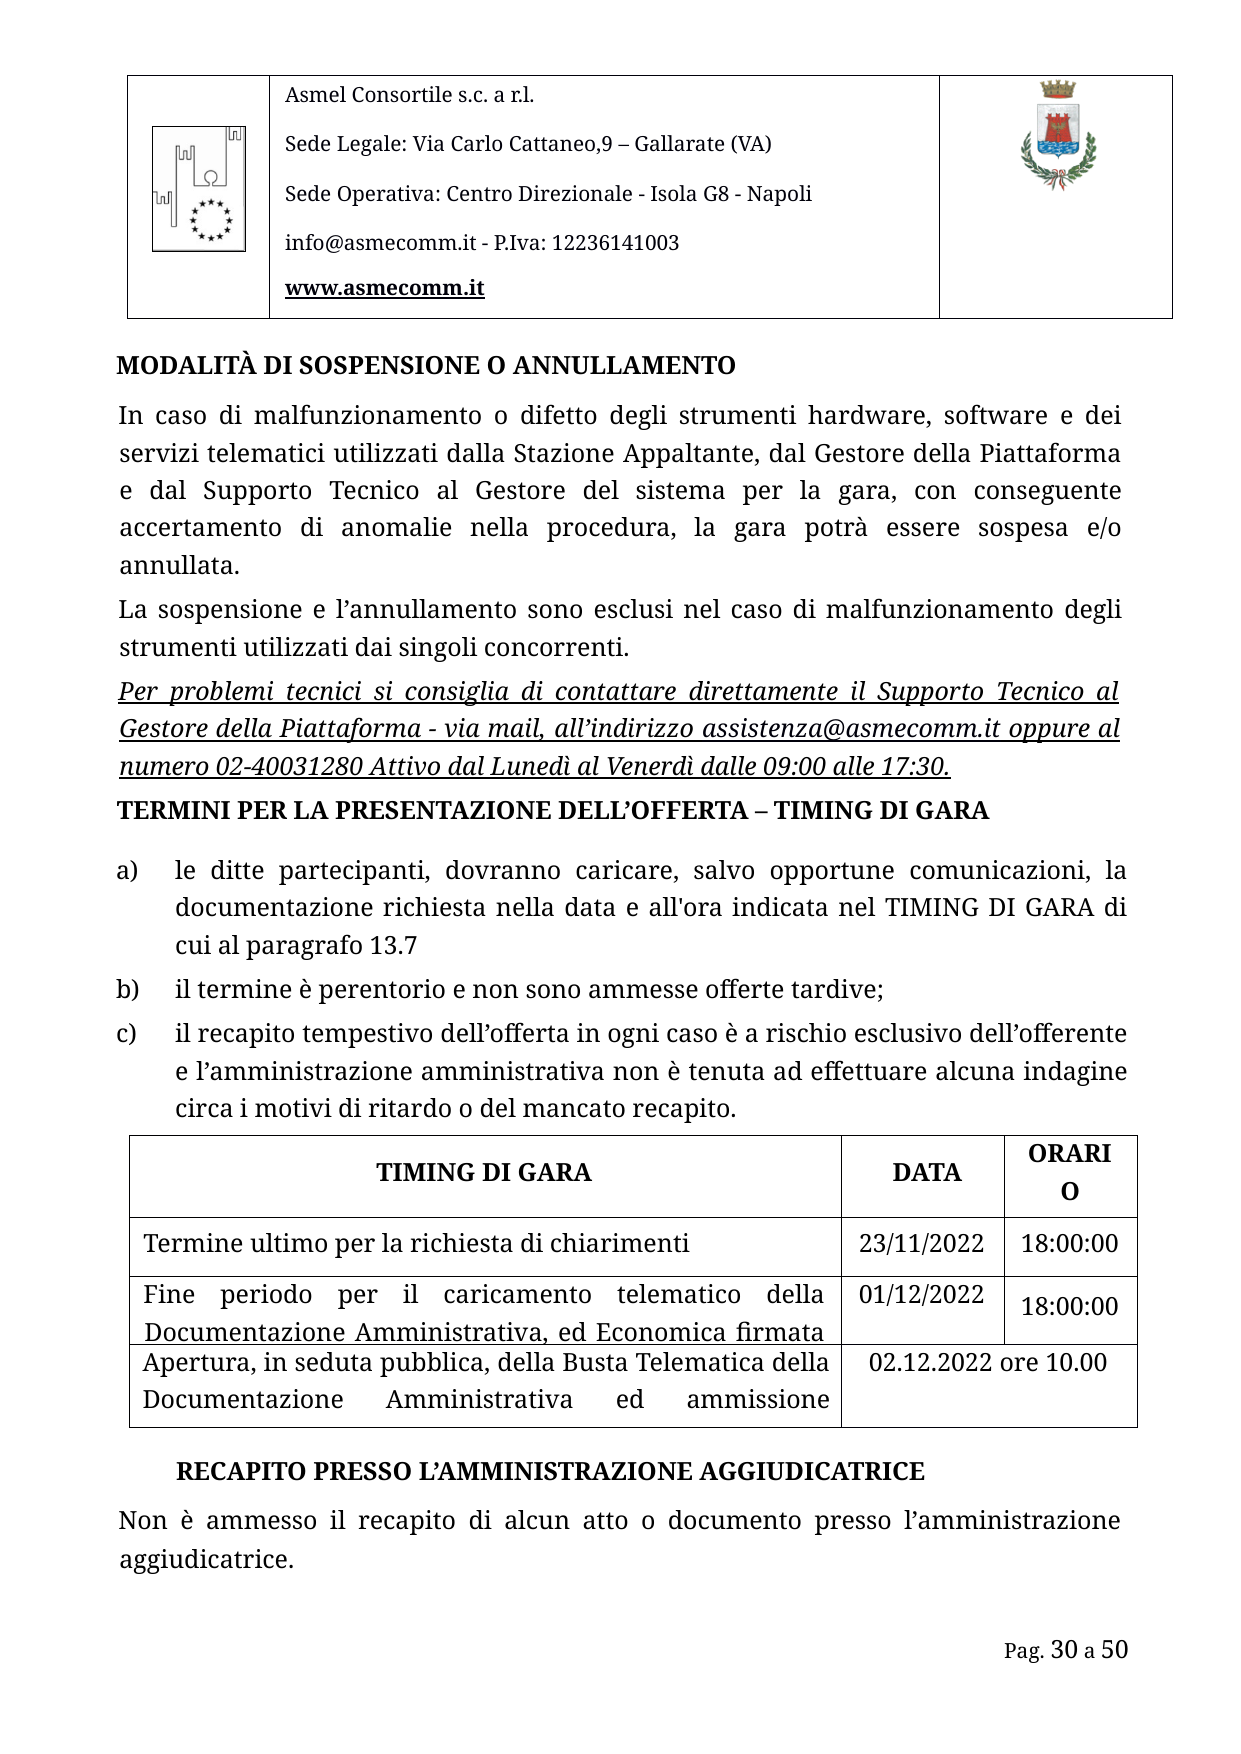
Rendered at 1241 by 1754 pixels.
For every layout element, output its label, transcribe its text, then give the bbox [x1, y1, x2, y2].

text c) il recapito tempestivo dell’offerta in ogni caso è a rischio esclusivo dell’offerente e l’amministrazione amministrativa non è tenuta ad effettuare alcuna indagine circa i motivi di ritardo o del mancato recapito. [116, 1016, 1128, 1125]
table_cell 01/12/2022 [842, 1277, 1004, 1343]
table_header DATA [842, 1136, 1004, 1217]
table_header TIMING DI GARA [130, 1136, 841, 1217]
table_cell 23/11/2022 [842, 1218, 1004, 1276]
text In caso di malfunzionamento o difetto degli strumenti hardware, software e dei servizi telematici utilizzati dalla Stazione Appaltante, dal Gestore della Piattaforma e dal Supporto Tecnico al Gestore del sistema per la gara, con conseguente accertamento di anomalie nella procedura, la gara potrà essere sospesa e/o annullata. [118, 398, 1123, 582]
table_cell Termine ultimo per la richiesta di chiarimenti [130, 1218, 841, 1276]
table_cell 18:00:00 [1005, 1277, 1137, 1343]
text La sospensione e l’annullamento sono esclusi nel caso di malfunzionamento degli strumenti utilizzati dai singoli concorrenti. [118, 592, 1123, 663]
table_cell 02.12.2022 ore 10.00 [842, 1345, 1137, 1427]
table_cell Fine periodo per il caricamento telematico della Documentazione Amministrativa, ed Economica firmata digitalmente. [130, 1277, 841, 1343]
table_header ORARIO [1005, 1136, 1137, 1217]
text a) le ditte partecipanti, dovranno caricare, salvo opportune comunicazioni, la documentazione richiesta nella data e all'ora indicata nel TIMING DI GARA di cui al paragrafo 13.7 [116, 852, 1128, 961]
text Non è ammesso il recapito di alcun atto o documento presso l’amministrazione aggiudicatrice. [118, 1503, 1123, 1576]
subtitle TERMINI PER LA PRESENTAZIONE DELL’OFFERTA – TIMING DI GARA [117, 792, 1128, 827]
table_cell 18:00:00 [1005, 1218, 1137, 1276]
text b) il termine è perentorio e non sono ammesse offerte tardive; [116, 972, 1128, 1006]
subtitle MODALITÀ DI SOSPENSIONE O ANNULLAMENTO [116, 348, 1128, 382]
text Per problemi tecnici si consiglia di contattare direttamente il Supporto Tecnico al Gestore della Piattaforma - via mail, all’indirizzo assistenza@asmecomm.it oppure al numero 02-40031280 Attivo dal Lunedì al Venerdì dalle 09:00 alle 17:30. [118, 673, 1123, 782]
table_cell Apertura, in seduta pubblica, della Busta Telematica della Documentazione Amministrativa ed ammissione concorrenti. [130, 1345, 841, 1427]
subtitle RECAPITO PRESSO L’AMMINISTRAZIONE AGGIUDICATRICE [176, 1453, 1128, 1487]
